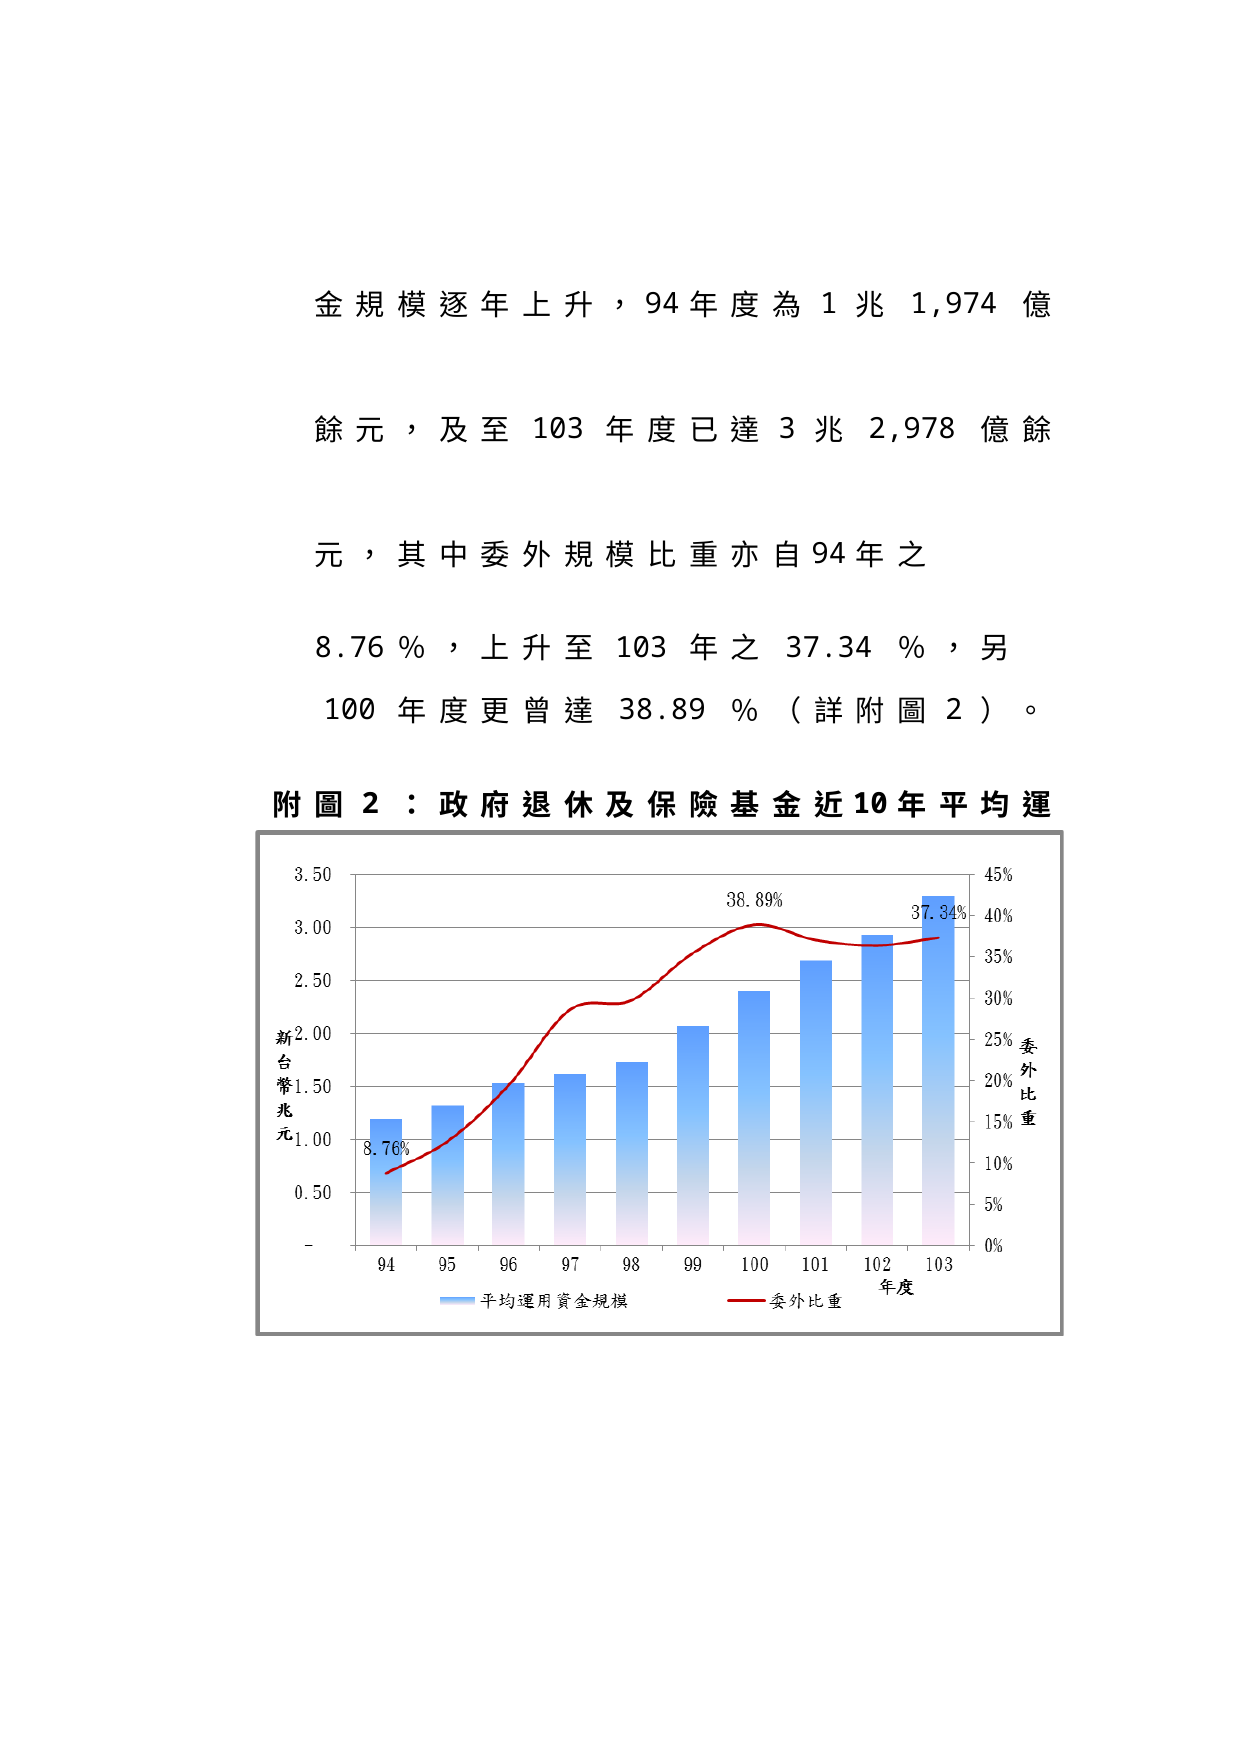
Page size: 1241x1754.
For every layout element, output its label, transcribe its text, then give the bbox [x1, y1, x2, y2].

text 金規模逐年上升，94年度為1兆1,974億餘元，及至103年度已達3兆2,978億餘元，其中委外規模比重亦自94年之8.76％，上升至103年之37.34％，另100年度更曾達38.89％（詳附圖2）。 [271, 229, 1058, 729]
text 附圖2：政府退休及保險基金近10年平均運用資金規模與委外經營比重 [257, 729, 1058, 830]
